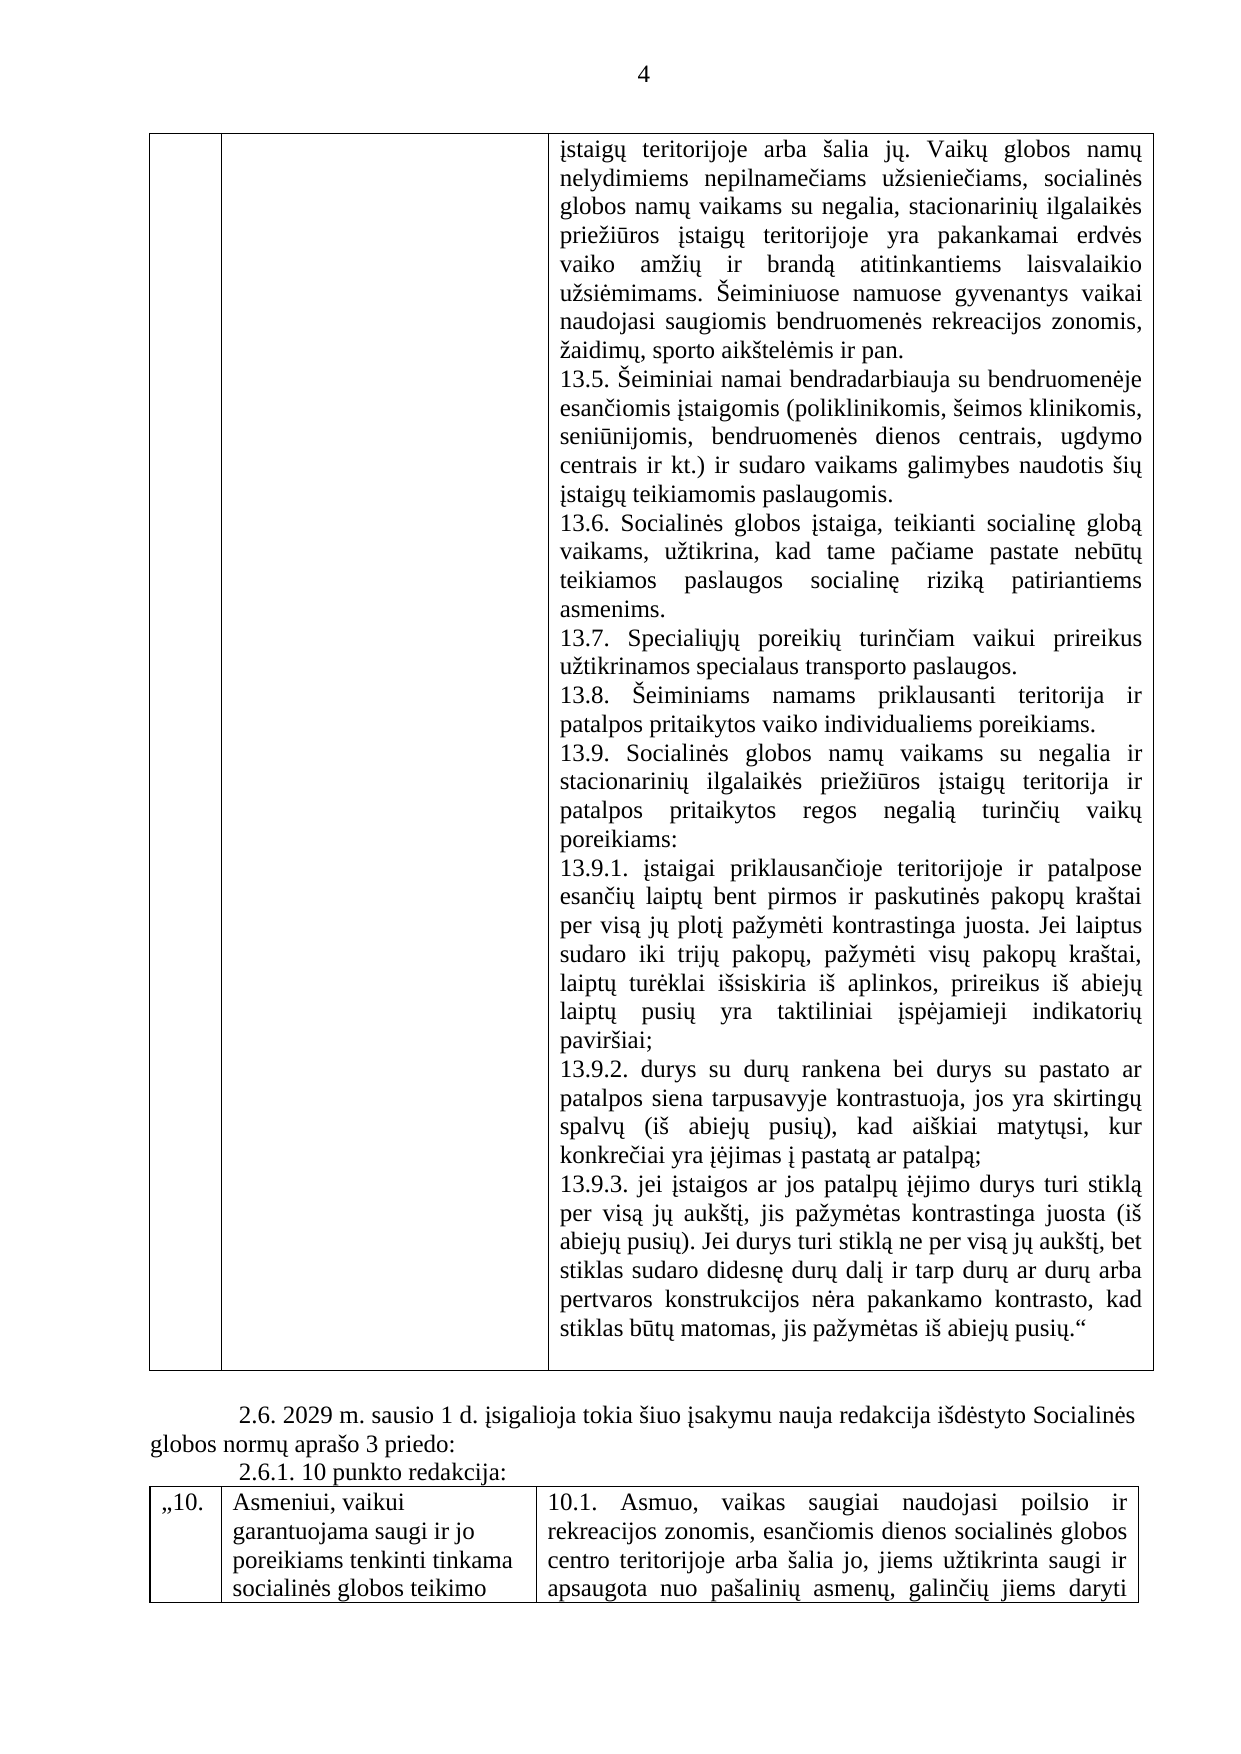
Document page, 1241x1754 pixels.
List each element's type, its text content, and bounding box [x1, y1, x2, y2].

table_header Asmeniui, vaikui garantuojama saugi ir jo poreikiams tenkinti tinkama socialinės globos teikimo [222, 1487, 536, 1602]
table_header [222, 134, 548, 1370]
text 2.6.1. 10 punkto redakcija: [150, 1457, 1137, 1486]
table_header „10. [151, 1487, 221, 1602]
table_header [150, 134, 221, 1370]
table_header įstaigų teritorijoje arba šalia jų. Vaikų globos namų nelydimiems nepilnamečiams užsieniečiams, socialinės globos namų vaikams su negalia, stacionarinių ilgalaikės priežiūros įstaigų teritorijoje yra pakankamai erdvės vaiko amžių ir brandą atitinkantiems laisvalaikio užsiėmimams. Šeiminiuose namuose gyvenantys vaikai naudojasi saugiomis bendruomenės rekreacijos zonomis, žaidimų, sporto aikštelėmis ir pan. 13.5. Šeiminiai namai bendradarbiauja su bendruomenėje esančiomis įstaigomis (poliklinikomis, šeimos klinikomis, seniūnijomis, bendruomenės dienos centrais, ugdymo centrais ir kt.) ir sudaro vaikams galimybes naudotis šių įstaigų teikiamomis paslaugomis. 13.6. Socialinės globos įstaiga, teikianti socialinę globą vaikams, užtikrina, kad tame pačiame pastate nebūtų teikiamos paslaugos socialinę riziką patiriantiems asmenims. 13.7. Specialiųjų poreikių turinčiam vaikui prireikus užtikrinamos specialaus transporto paslaugos. 13.8. Šeiminiams namams priklausanti teritorija ir patalpos pritaikytos vaiko individualiems poreikiams. 13.9. Socialinės globos namų vaikams su negalia ir stacionarinių ilgalaikės priežiūros įstaigų teritorija ir patalpos pritaikytos regos negalią turinčių vaikų poreikiams: 13.9.1. įstaigai priklausančioje teritorijoje ir patalpose esančių laiptų bent pirmos ir paskutinės pakopų kraštai per visą jų plotį pažymėti kontrastinga juosta. Jei laiptus sudaro iki trijų pakopų, pažymėti visų pakopų kraštai, laiptų turėklai išsiskiria iš aplinkos, prireikus iš abiejų laiptų pusių yra taktiliniai įspėjamieji indikatorių paviršiai; 13.9.2. durys su durų rankena bei durys su pastato ar patalpos siena tarpusavyje kontrastuoja, jos yra skirtingų spalvų (iš abiejų pusių), kad aiškiai matytųsi, kur konkrečiai yra įėjimas į pastatą ar patalpą; 13.9.3. jei įstaigos ar jos patalpų įėjimo durys turi stiklą per visą jų aukštį, jis pažymėtas kontrastinga juosta (iš abiejų pusių). Jei durys turi stiklą ne per visą jų aukštį, bet stiklas sudaro didesnę durų dalį ir tarp durų ar durų arba pertvaros konstrukcijos nėra pakankamo kontrasto, kad stiklas būtų matomas, jis pažymėtas iš abiejų pusių.“ [549, 134, 1153, 1370]
text 2.6. 2029 m. sausio 1 d. įsigalioja tokia šiuo įsakymu nauja redakcija išdėstyto Socialinės globos normų aprašo 3 priedo: [150, 1400, 1137, 1457]
table_header 10.1. Asmuo, vaikas saugiai naudojasi poilsio ir rekreacijos zonomis, esančiomis dienos socialinės globos centro teritorijoje arba šalia jo, jiems užtikrinta saugi ir apsaugota nuo pašalinių asmenų, galinčių jiems daryti [537, 1487, 1138, 1602]
